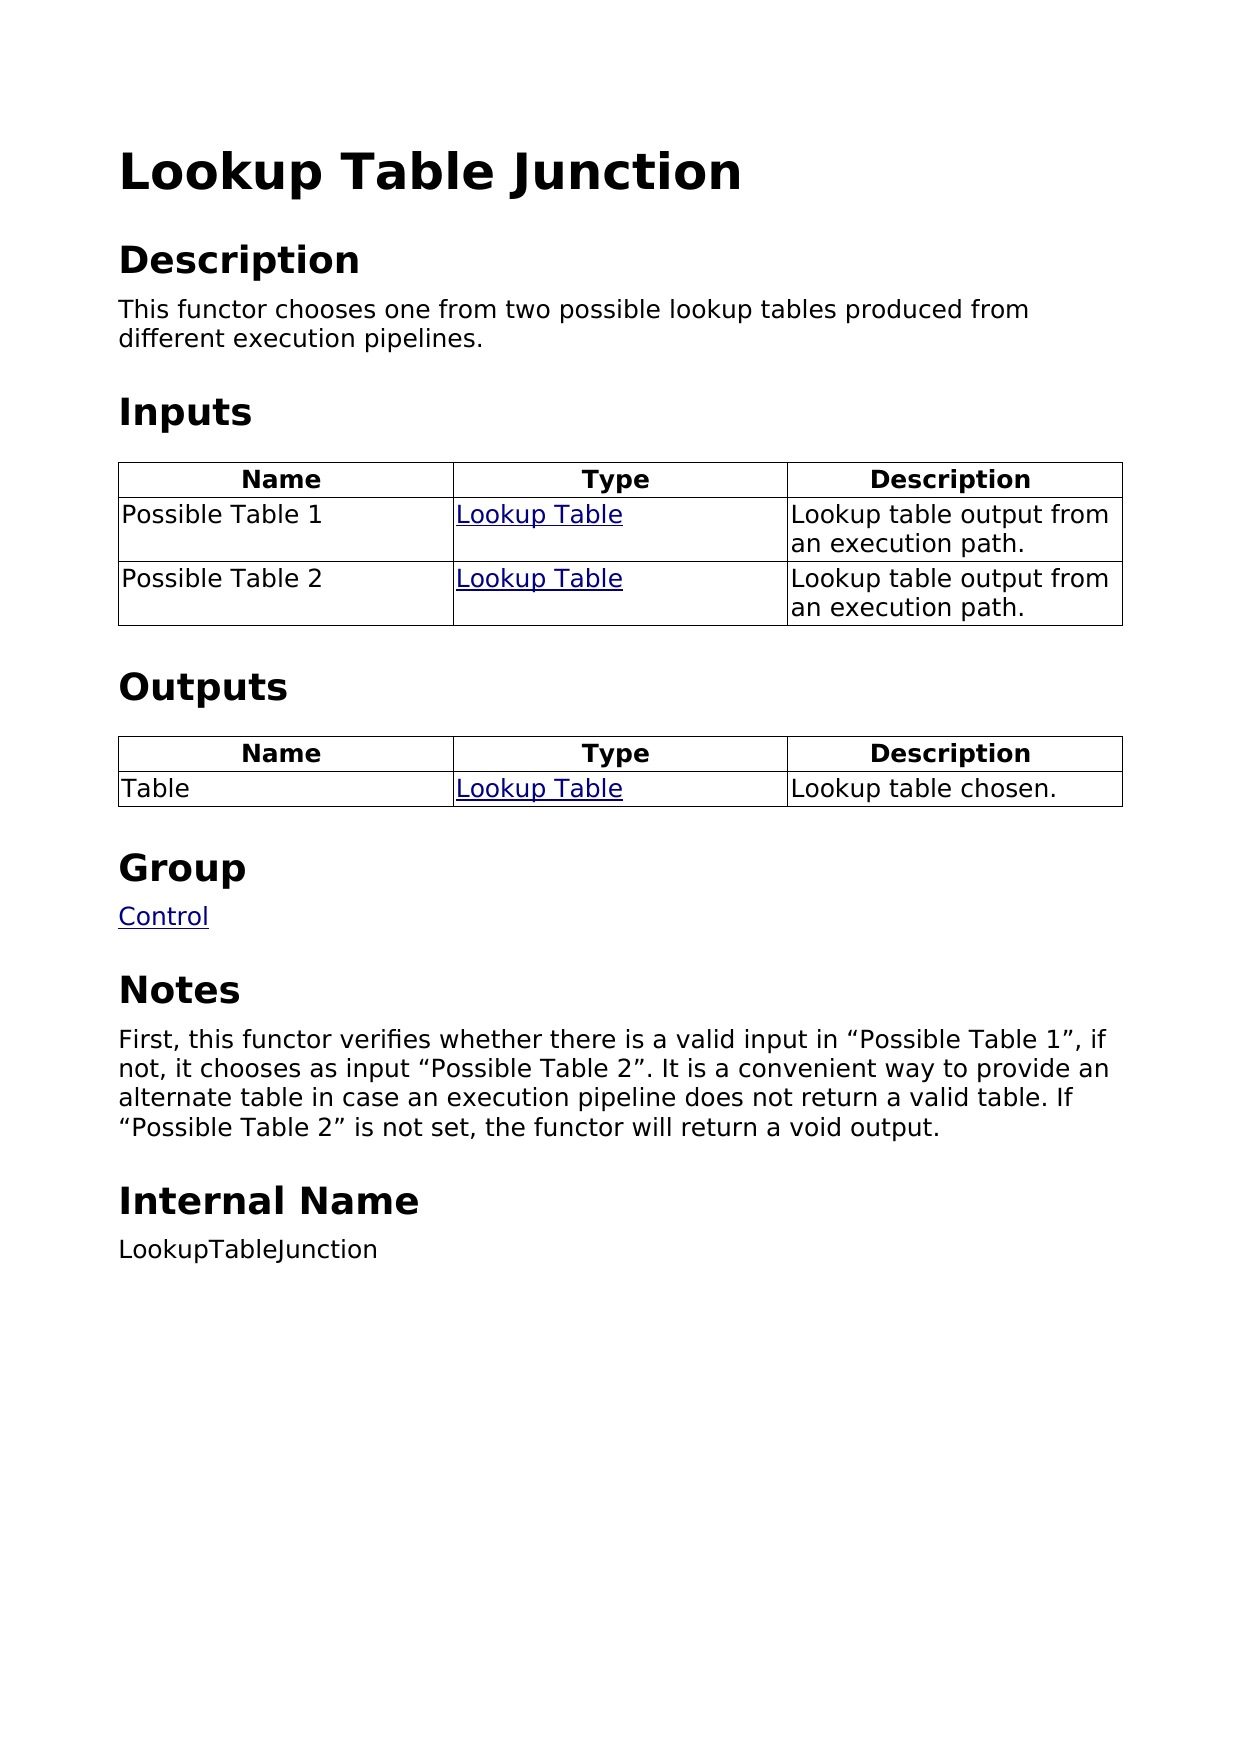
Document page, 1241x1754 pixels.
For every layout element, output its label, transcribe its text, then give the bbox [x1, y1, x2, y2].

subtitle Notes [118, 969, 1122, 1013]
table_header Name [119, 463, 453, 497]
table_cell Lookup table output from an execution path. [788, 498, 1122, 561]
text First, this functor verifies whether there is a valid input in “Possible Table 1”, if not, it chooses as input “Possible Table 2”. It is a convenient way to provide an alternate table in case an execution pipeline does not return a valid table. If “Possible Table 2” is not set, the functor will return a void output. [118, 1025, 1122, 1142]
subtitle Description [118, 239, 1122, 282]
table_cell Lookup Table [454, 498, 787, 561]
text This functor chooses one from two possible lookup tables produced from different execution pipelines. [118, 295, 1122, 353]
table_cell Lookup table output from an execution path. [788, 562, 1122, 625]
table_header Description [788, 737, 1122, 771]
subtitle Outputs [118, 665, 1122, 709]
subtitle Inputs [118, 391, 1122, 434]
table_cell Lookup Table [454, 772, 787, 806]
subtitle Group [118, 846, 1122, 890]
table_cell Possible Table 2 [119, 562, 453, 625]
table_header Name [119, 737, 453, 771]
table_header Type [454, 737, 787, 771]
table_cell Lookup Table [454, 562, 787, 625]
subtitle Internal Name [118, 1179, 1122, 1223]
table_cell Lookup table chosen. [788, 772, 1122, 806]
table_cell Table [119, 772, 453, 806]
text Control [118, 902, 1122, 932]
subtitle Lookup Table Junction [118, 143, 1122, 201]
table_header Type [454, 463, 787, 497]
table_cell Possible Table 1 [119, 498, 453, 561]
text LookupTableJunction [118, 1236, 1122, 1265]
table_header Description [788, 463, 1122, 497]
